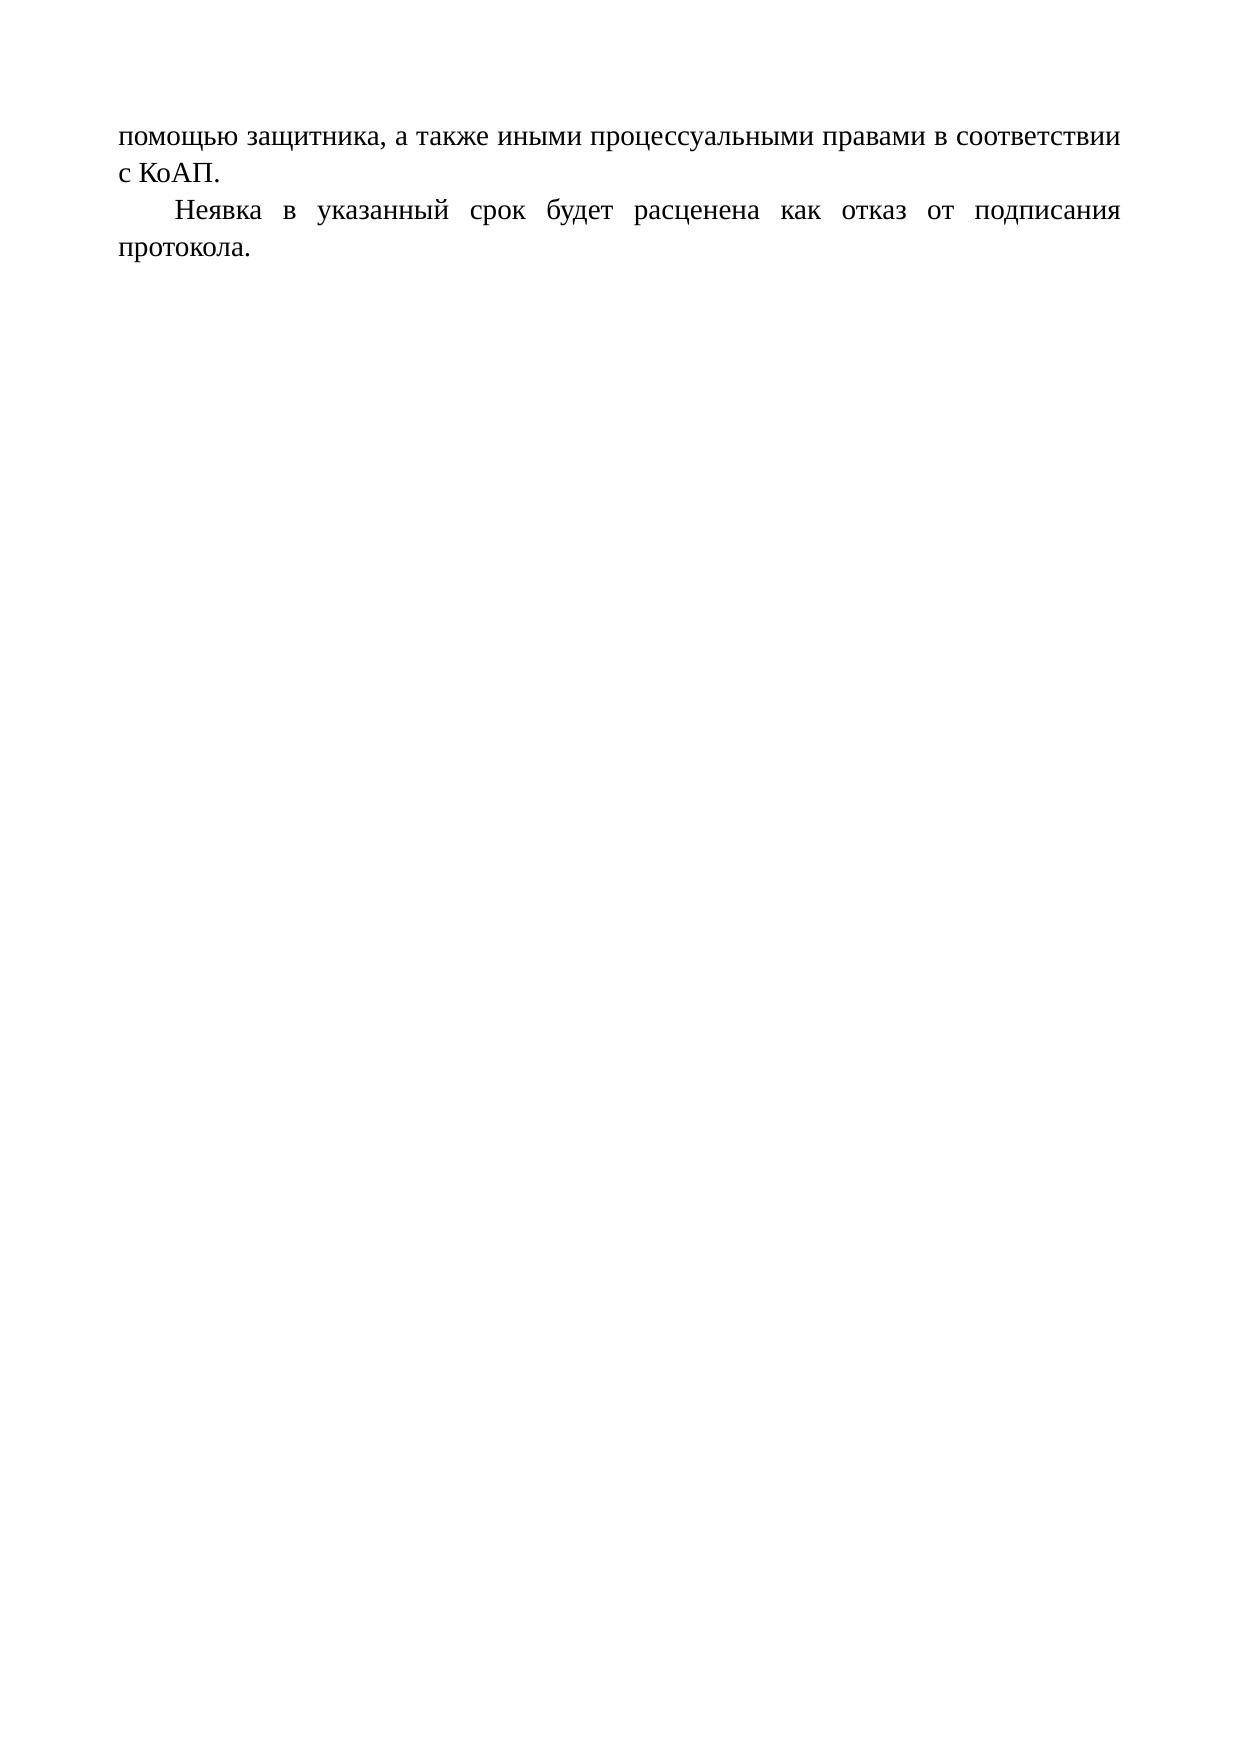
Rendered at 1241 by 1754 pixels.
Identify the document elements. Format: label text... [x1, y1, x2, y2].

table_header [731, 329, 1089, 362]
text Неявка в указанный срок будет расценена как отказ от подписания протокола. [118, 192, 1122, 262]
text помощью защитника, а также иными процессуальными правами в соответствии с КоАП. [118, 118, 1122, 188]
table_header [120, 329, 731, 362]
